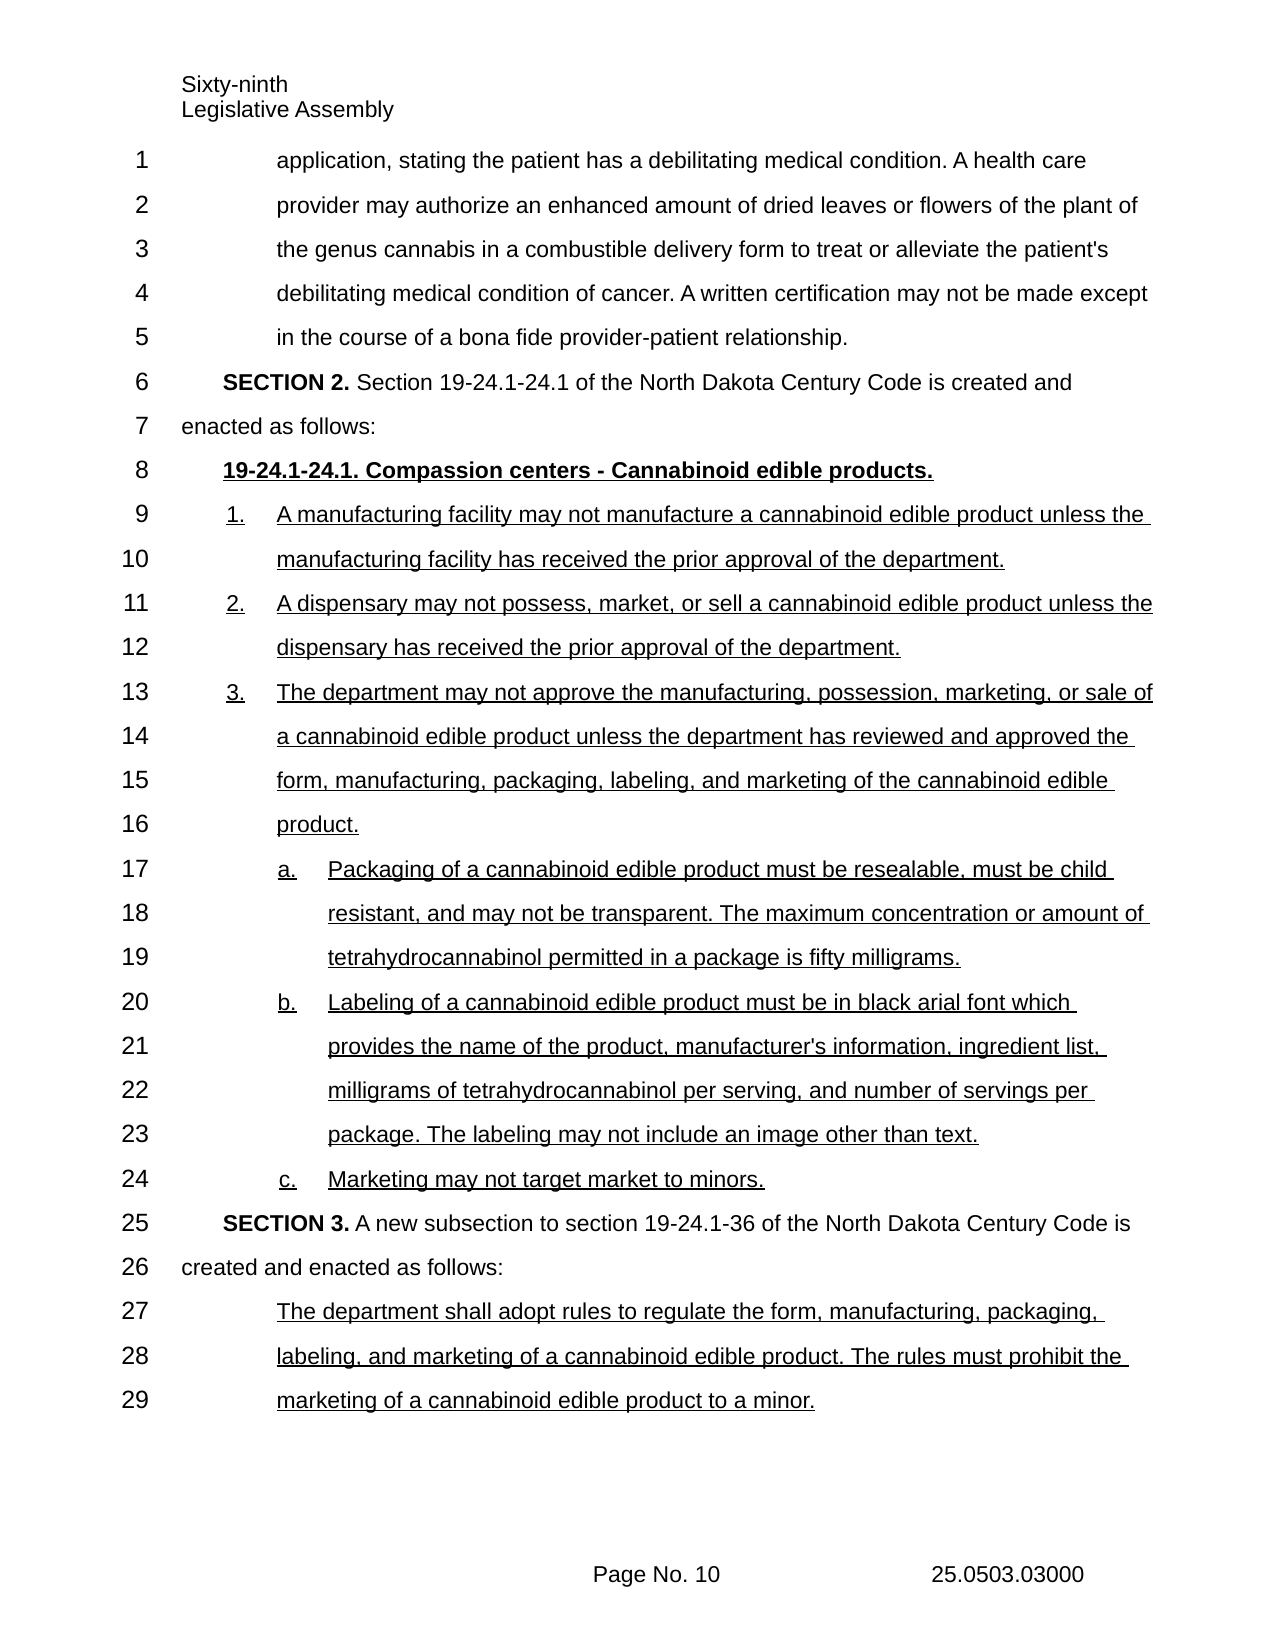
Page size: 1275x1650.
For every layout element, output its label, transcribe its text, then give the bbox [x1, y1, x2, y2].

text 1. A manufacturing facility may not manufacture a cannabinoid edible product unless the manufacturing facility has received the prior approval of the department. [181, 487, 1154, 576]
text a. Packaging of a cannabinoid edible product must be resealable, must be child resistant, and may not be transparent. The maximum concentration or amount of tetrahydrocannabinol permitted in a package is fifty milligrams. [181, 842, 1154, 974]
text application, stating the patient has a debilitating medical condition. A health care provider may authorize an enhanced amount of dried leaves or flowers of the plant of the genus cannabis in a combustible delivery form to treat or alleviate the patient's debilitating medical condition of cancer. A written certification may not be made except in the course of a bona fide provider‑patient relationship. [181, 133, 1154, 355]
text SECTION 2. Section 19‑24.1‑24.1 of the North Dakota Century Code is created and enacted as follows: [181, 355, 1154, 443]
text 2. A dispensary may not possess, market, or sell a cannabinoid edible product unless the dispensary has received the prior approval of the department. [181, 576, 1154, 664]
subtitle 19-24.1-24.1. Compassion centers - Cannabinoid edible products. [181, 443, 1154, 487]
text b. Labeling of a cannabinoid edible product must be in black arial font which provides the name of the product, manufacturer's information, ingredient list, milligrams of tetrahydrocannabinol per serving, and number of servings per package. The labeling may not include an image other than text. [181, 974, 1154, 1152]
text c. Marketing may not target market to minors. [181, 1152, 1154, 1196]
text The department shall adopt rules to regulate the form, manufacturing, packaging, labeling, and marketing of a cannabinoid edible product. The rules must prohibit the marketing of a cannabinoid edible product to a minor. [276, 1284, 1154, 1417]
text SECTION 3. A new subsection to section 19‑24.1‑36 of the North Dakota Century Code is created and enacted as follows: [181, 1196, 1154, 1284]
text 3. The department may not approve the manufacturing, possession, marketing, or sale of a cannabinoid edible product unless the department has reviewed and approved the form, manufacturing, packaging, labeling, and marketing of the cannabinoid edible product. [181, 664, 1154, 842]
